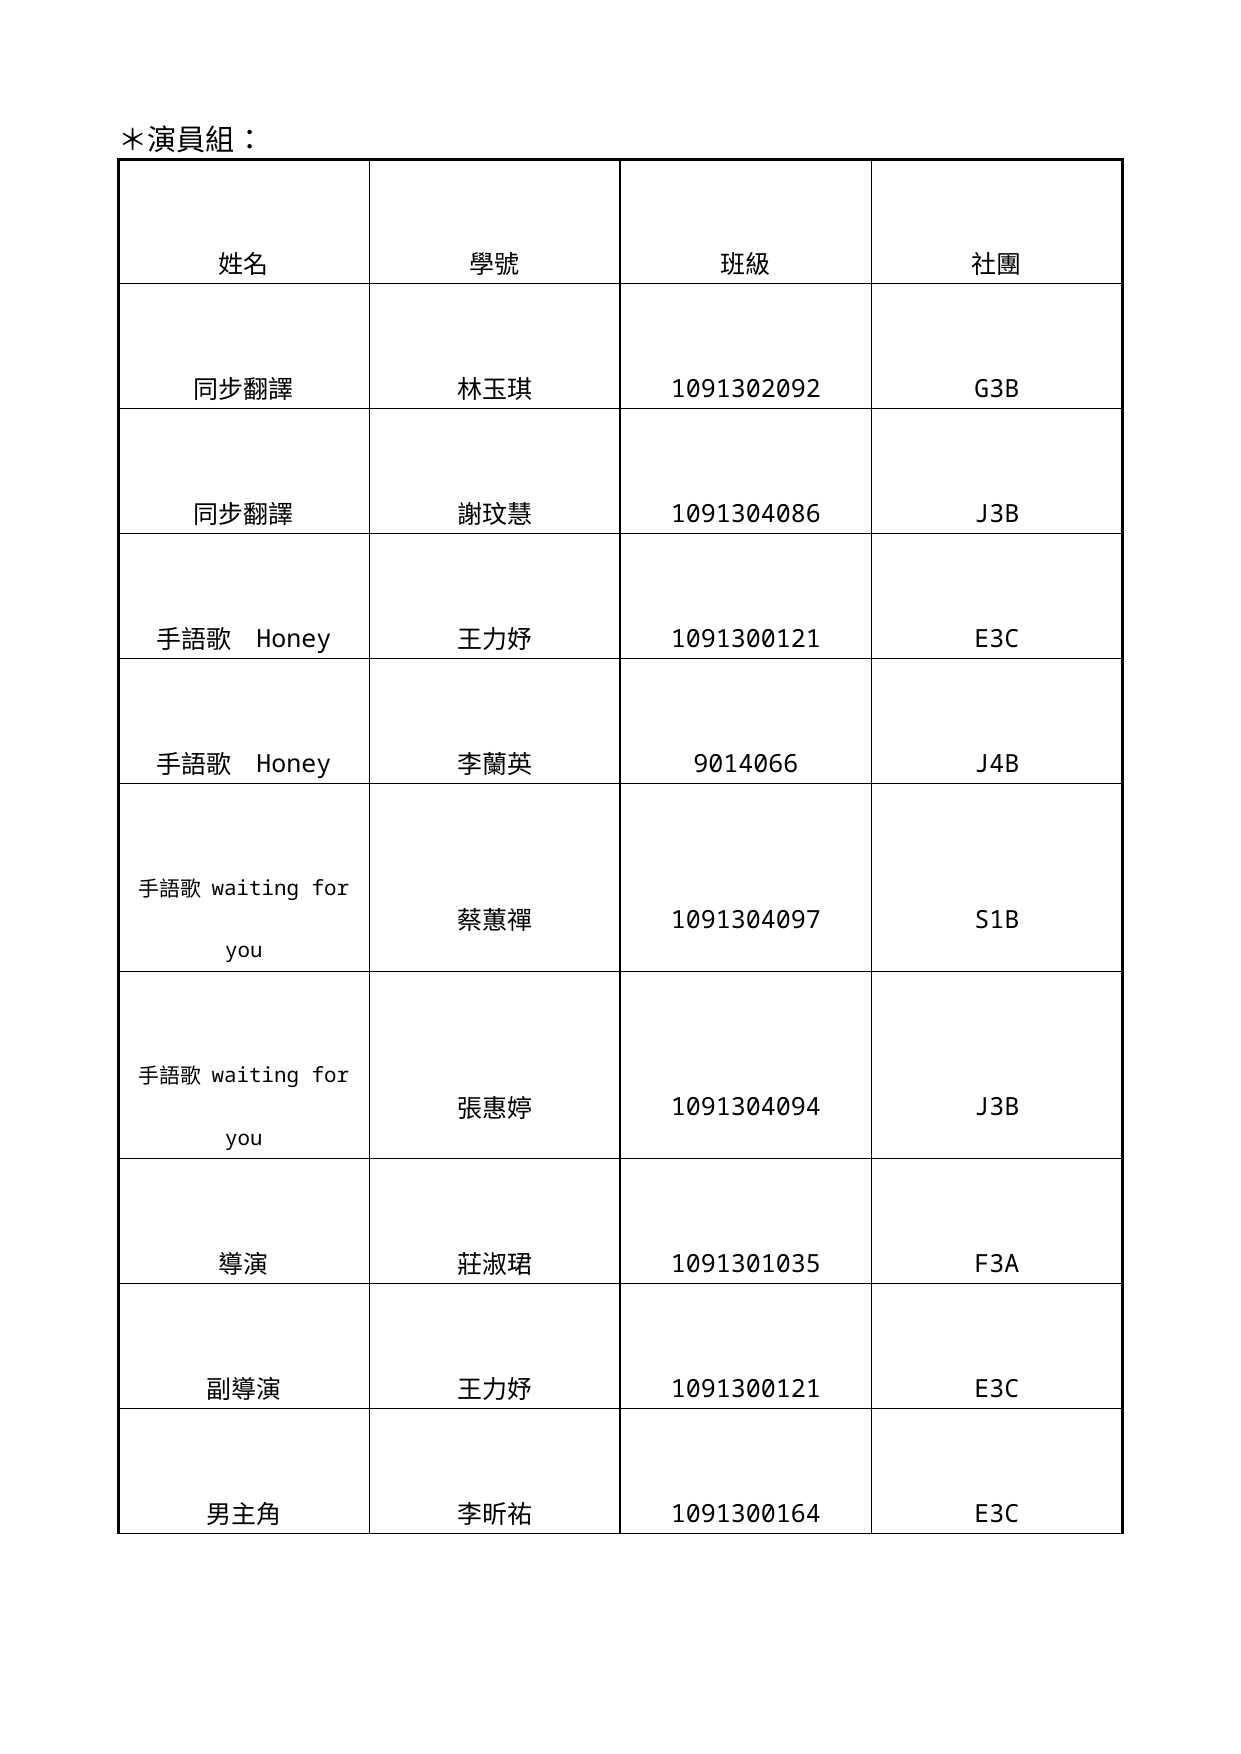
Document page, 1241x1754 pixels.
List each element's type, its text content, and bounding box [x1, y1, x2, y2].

table_cell 1091302092 [621, 284, 871, 408]
table_cell 蔡蕙禪 [370, 784, 619, 971]
text ＊演員組： [118, 96, 1122, 158]
table_cell 導演 [120, 1159, 369, 1283]
table_cell J3B [872, 409, 1121, 533]
table_cell E3C [872, 1284, 1121, 1408]
table_cell 同步翻譯 [120, 409, 369, 533]
table_cell 手語歌 Honey [120, 659, 369, 783]
table_cell 9014066 [621, 659, 871, 783]
table_cell 謝玟慧 [370, 409, 619, 533]
table_cell 李蘭英 [370, 659, 619, 783]
table_cell F3A [872, 1159, 1121, 1283]
table_cell 手語歌 waiting for you [120, 784, 369, 971]
table_cell 1091304097 [621, 784, 871, 971]
table_cell 王力妤 [370, 534, 619, 658]
table_cell 李昕祐 [370, 1409, 619, 1533]
table_cell 莊淑珺 [370, 1159, 619, 1283]
table_cell 張惠婷 [370, 972, 619, 1158]
table_cell S1B [872, 784, 1121, 971]
table_cell E3C [872, 534, 1121, 658]
table_cell 同步翻譯 [120, 284, 369, 408]
table_cell 1091300121 [621, 534, 871, 658]
table_header 姓名 [120, 161, 369, 283]
table_cell 1091300121 [621, 1284, 871, 1408]
table_cell 副導演 [120, 1284, 369, 1408]
table_cell J4B [872, 659, 1121, 783]
table_cell 手語歌 Honey [120, 534, 369, 658]
table_cell 手語歌 waiting for you [120, 972, 369, 1158]
table_header 社團 [872, 161, 1121, 283]
table_cell G3B [872, 284, 1121, 408]
table_cell 1091304094 [621, 972, 871, 1158]
table_cell 男主角 [120, 1409, 369, 1533]
table_cell E3C [872, 1409, 1121, 1533]
table_cell 1091300164 [621, 1409, 871, 1533]
table_header 班級 [621, 161, 871, 283]
table_cell 1091301035 [621, 1159, 871, 1283]
table_cell 1091304086 [621, 409, 871, 533]
table_cell 王力妤 [370, 1284, 619, 1408]
table_header 學號 [370, 161, 619, 283]
table_cell 林玉琪 [370, 284, 619, 408]
table_cell J3B [872, 972, 1121, 1158]
